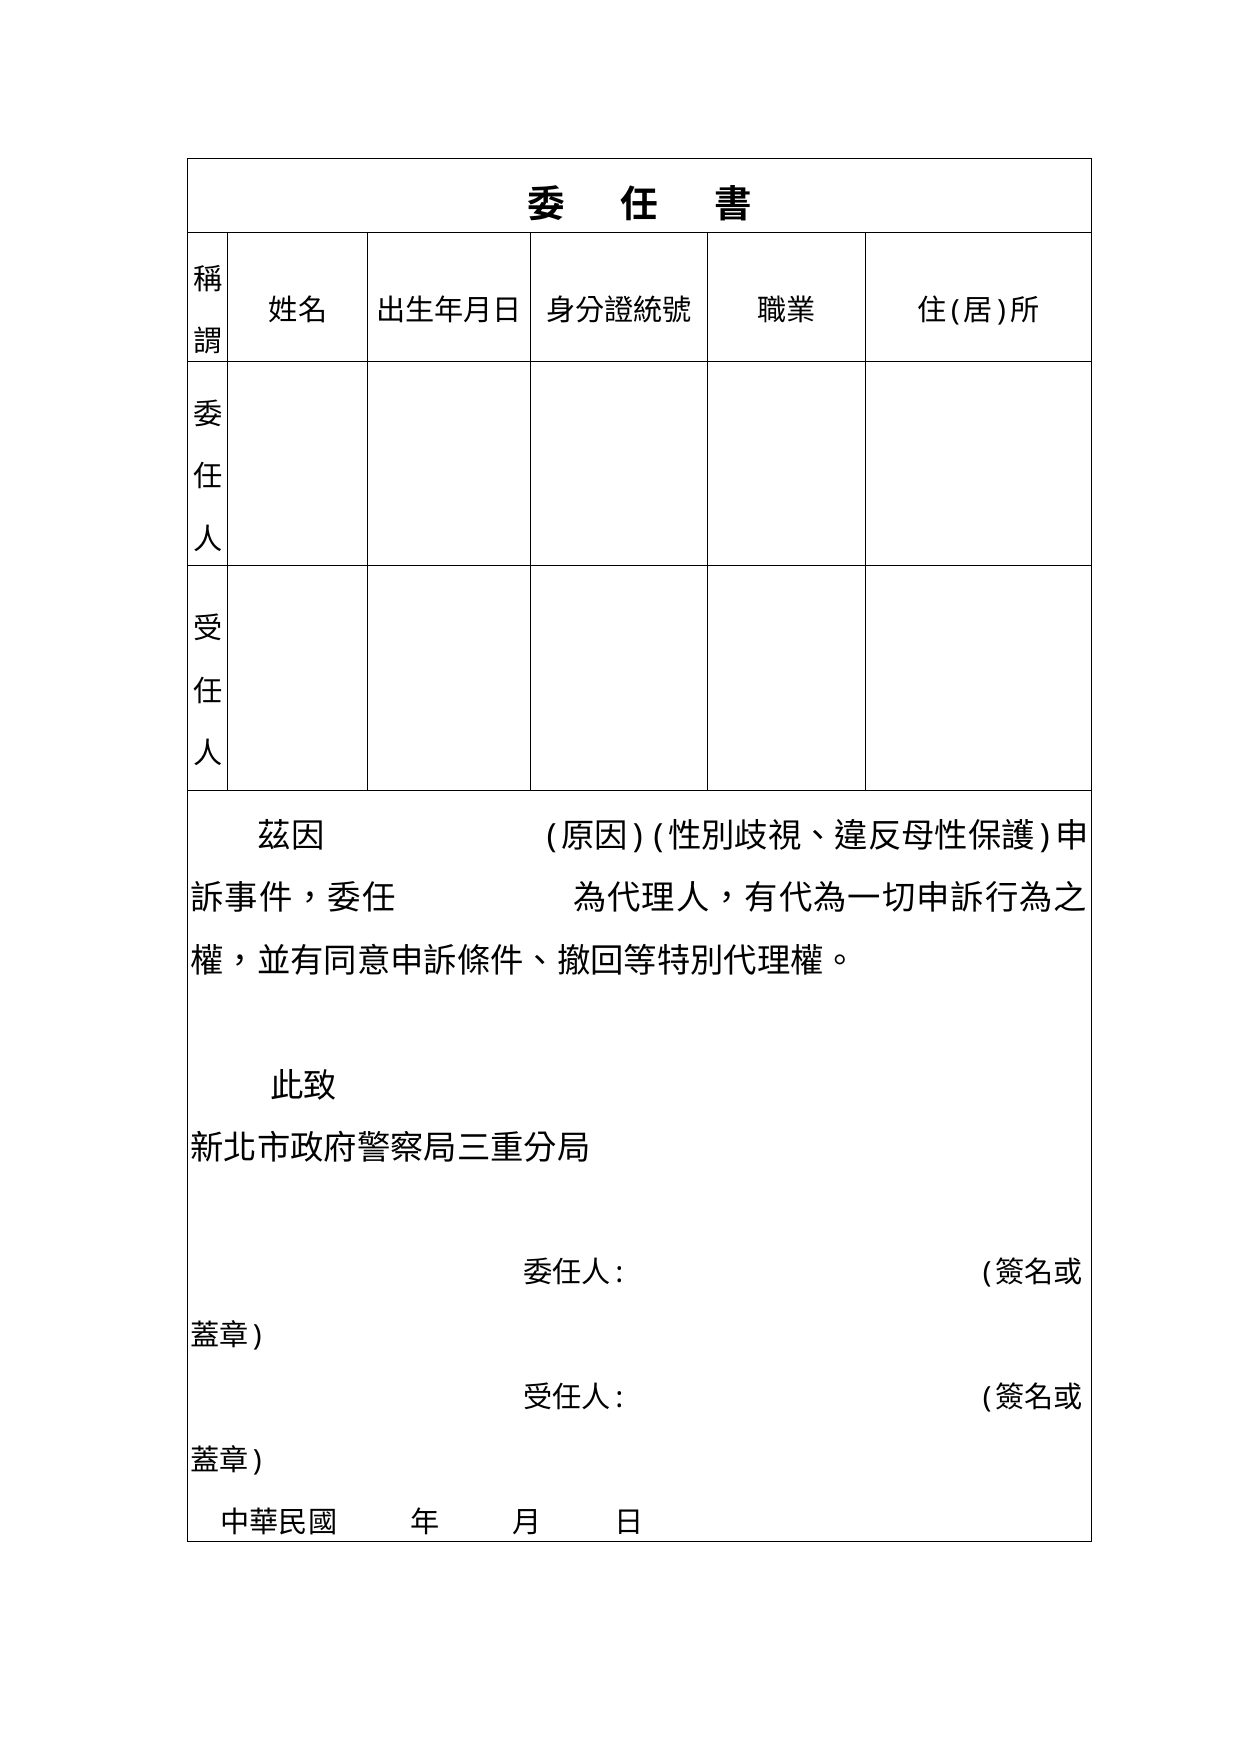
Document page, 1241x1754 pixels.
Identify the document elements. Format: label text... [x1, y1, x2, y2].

table_header 委 任 書 [188, 159, 1091, 232]
table_cell 受任人 [188, 566, 227, 790]
table_cell 姓名 [228, 233, 367, 361]
table_cell [368, 362, 530, 565]
table_cell [866, 362, 1091, 565]
table_cell 身分證統號 [531, 233, 707, 361]
table_cell 委任人 [188, 362, 227, 565]
table_cell [228, 362, 367, 565]
table_cell 稱謂 [188, 233, 227, 361]
table_cell [708, 362, 865, 565]
table_cell 出生年月日 [368, 233, 530, 361]
table_cell 住(居)所 [866, 233, 1091, 361]
table_cell 茲因 (原因)(性別歧視、違反母性保護)申訴事件，委任 為代理人，有代為一切申訴行為之權，並有同意申訴條件、撤回等特別代理權。 此致 新北市政府警察局三重分局 委任人: (簽名或蓋章) 受任人: (簽名或蓋章) 中華民國 年 月 日 [188, 791, 1091, 1541]
table_cell [531, 566, 707, 790]
table_cell 職業 [708, 233, 865, 361]
table_cell [531, 362, 707, 565]
table_cell [866, 566, 1091, 790]
table_cell [228, 566, 367, 790]
table_cell [368, 566, 530, 790]
table_cell [708, 566, 865, 790]
